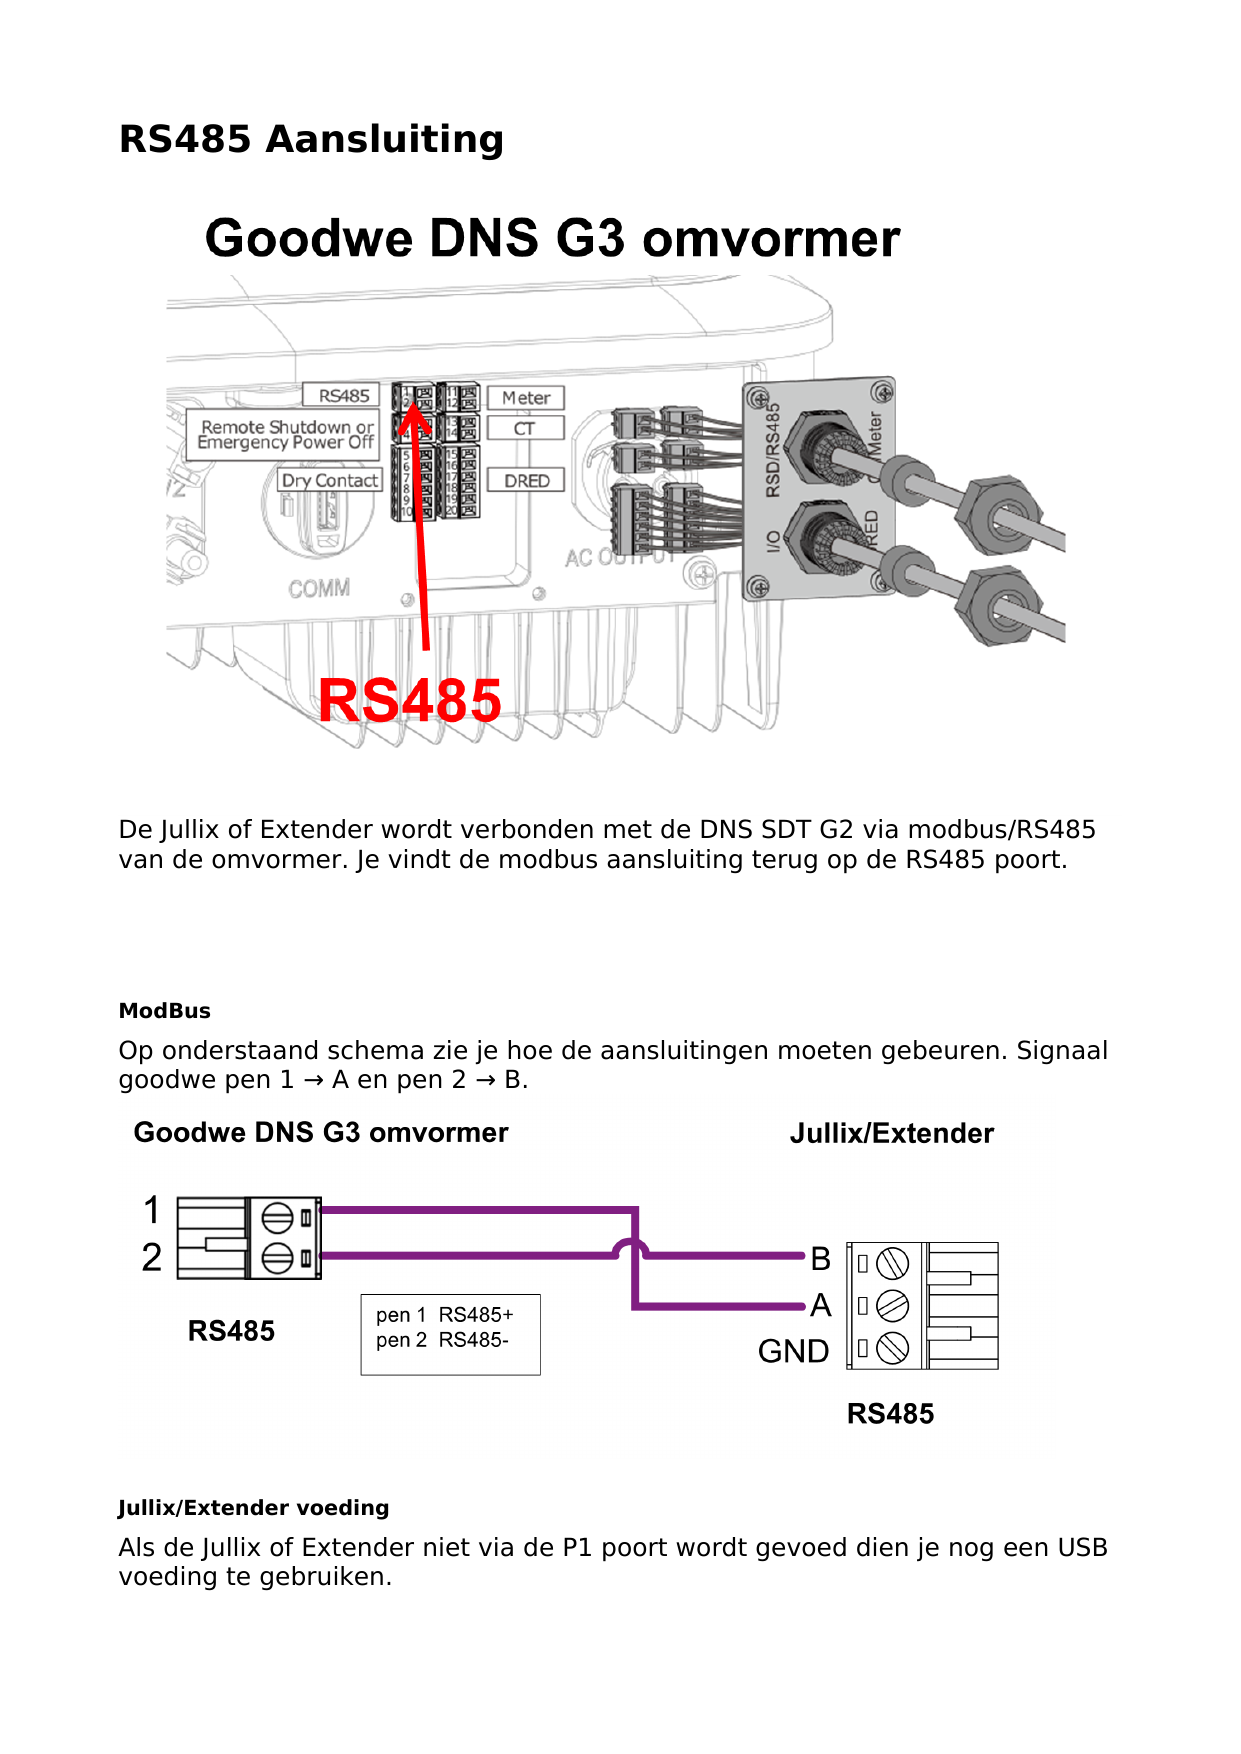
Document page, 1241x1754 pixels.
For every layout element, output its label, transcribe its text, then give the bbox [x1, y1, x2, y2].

text De Jullix of Extender wordt verbonden met de DNS SDT G2 via modbus/RS485 van de omvormer. Je vindt de modbus aansluiting terug op de RS485 poort. [118, 816, 1122, 962]
text Als de Jullix of Extender niet via de P1 poort wordt gevoed dien je nog een USB voeding te gebruiken. Of je kan ook een USB splitter kabel met USB-C connector gebruiken. Bestelnummer EL0213. Deze steek je dan enerzijds in de USB-poort van de omvormer, en anderzijds met de USB-C connector voed je dan de Jullix/Extender. Als de Jullix toch uitvalt dan is het vermogen op de USB-poort van de omvormer toch onvoldoende en die je een aparte USB voeding te gebruiken. [118, 1533, 1122, 1620]
subtitle RS485 Aansluiting [118, 118, 1122, 162]
text Op onderstaand schema zie je hoe de aansluitingen moeten gebeuren. Signaal goodwe pen 1 → A en pen 2 → B. [118, 1036, 1122, 1458]
picture [118, 1094, 1056, 1459]
subtitle Jullix/Extender voeding [118, 1496, 1122, 1520]
picture [118, 174, 1123, 816]
subtitle ModBus [118, 999, 1122, 1023]
